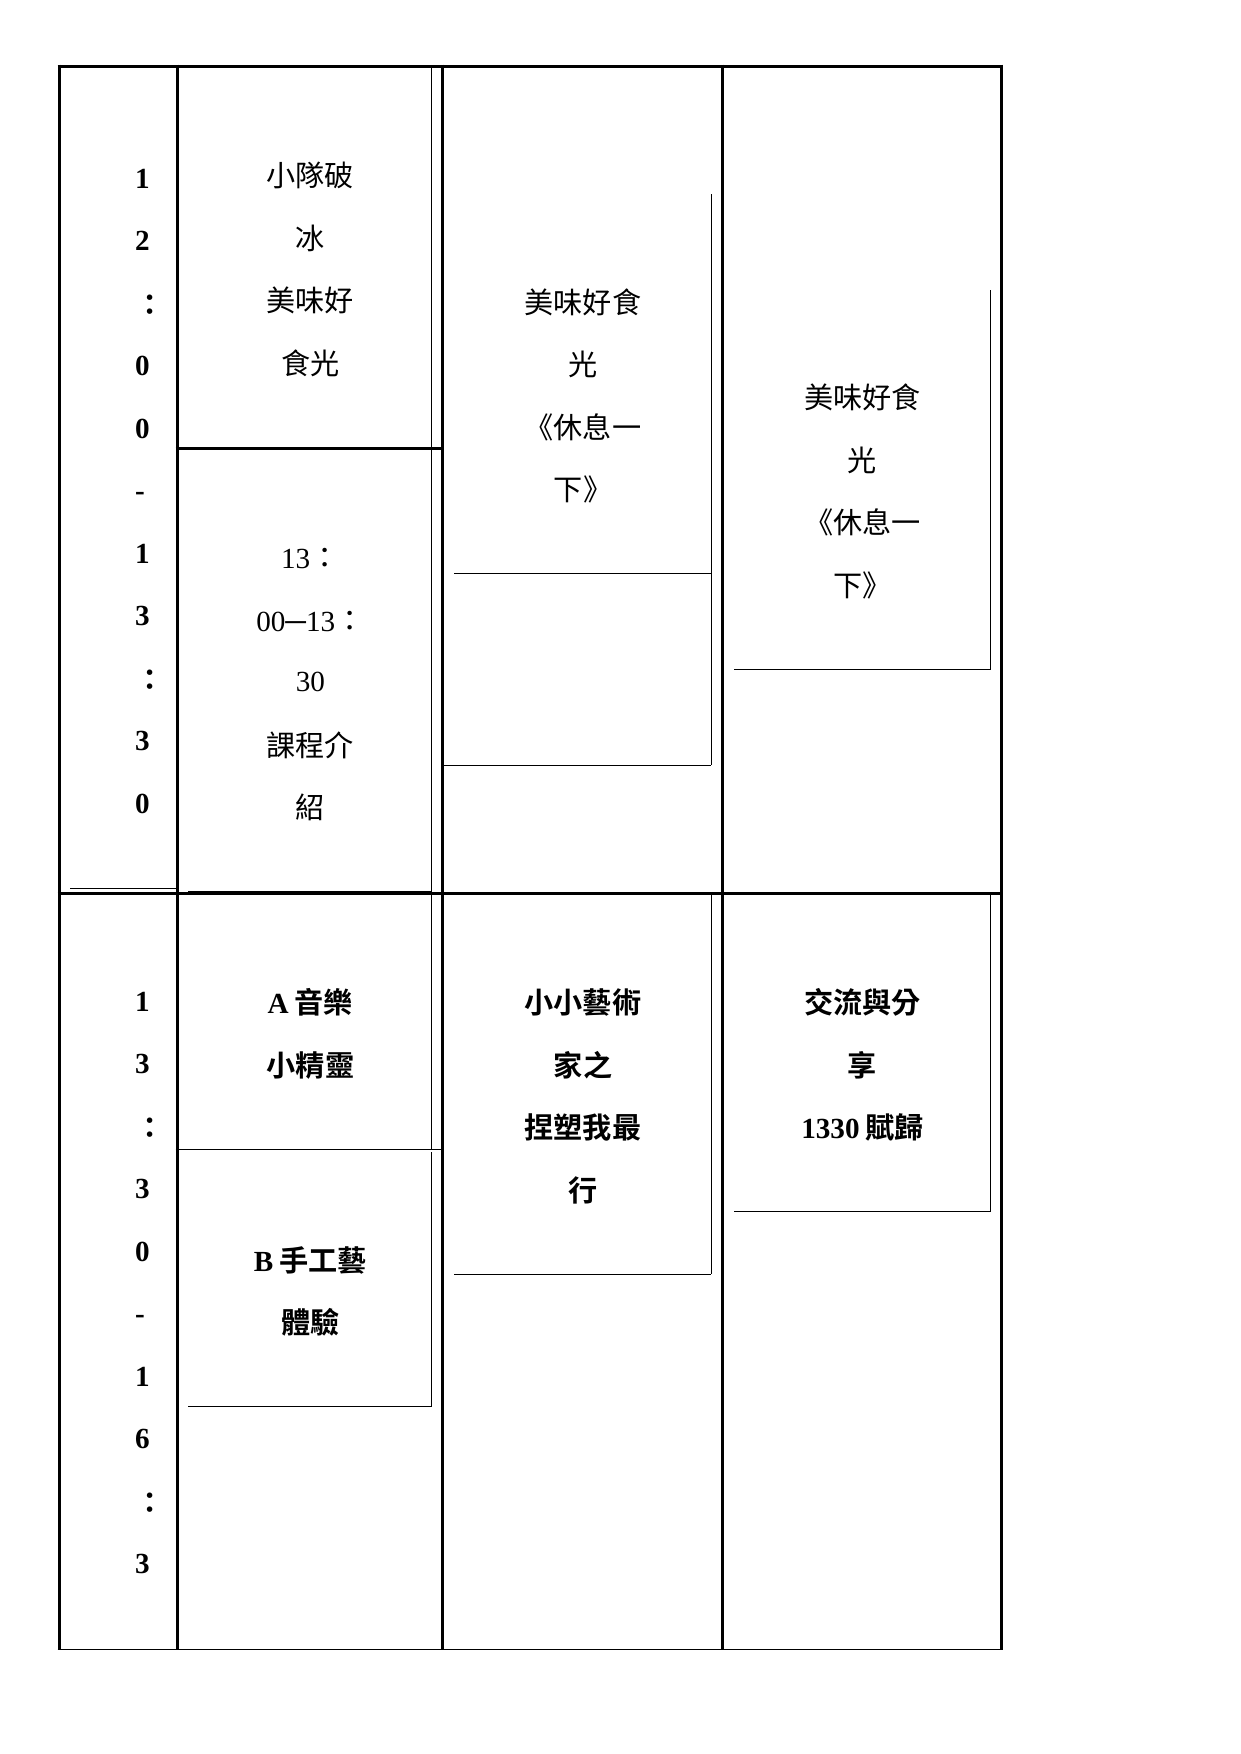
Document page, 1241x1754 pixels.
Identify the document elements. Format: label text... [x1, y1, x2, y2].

table_cell 13：00─13：30 課程介紹 [179, 450, 431, 892]
table_cell A音樂小精靈 [179, 895, 431, 1149]
table_cell 12：00 - 13：30 [61, 68, 176, 892]
table_cell 交流與分享 1330賦歸 [724, 895, 1000, 1649]
table_cell [432, 450, 441, 892]
table_cell 美味好食光 《休息一下》 [444, 68, 721, 892]
table_cell 13：30 - 16：30 [61, 895, 176, 1649]
table_cell 美味好食光 《休息一下》 [724, 68, 1000, 892]
table_cell [432, 895, 441, 1149]
table_cell [432, 68, 441, 447]
table_cell 小小藝術家之 捏塑我最行 [444, 895, 721, 1649]
table_cell 小隊破冰 美味好食光 [179, 68, 431, 447]
table_cell B手工藝體驗 [179, 1150, 441, 1649]
